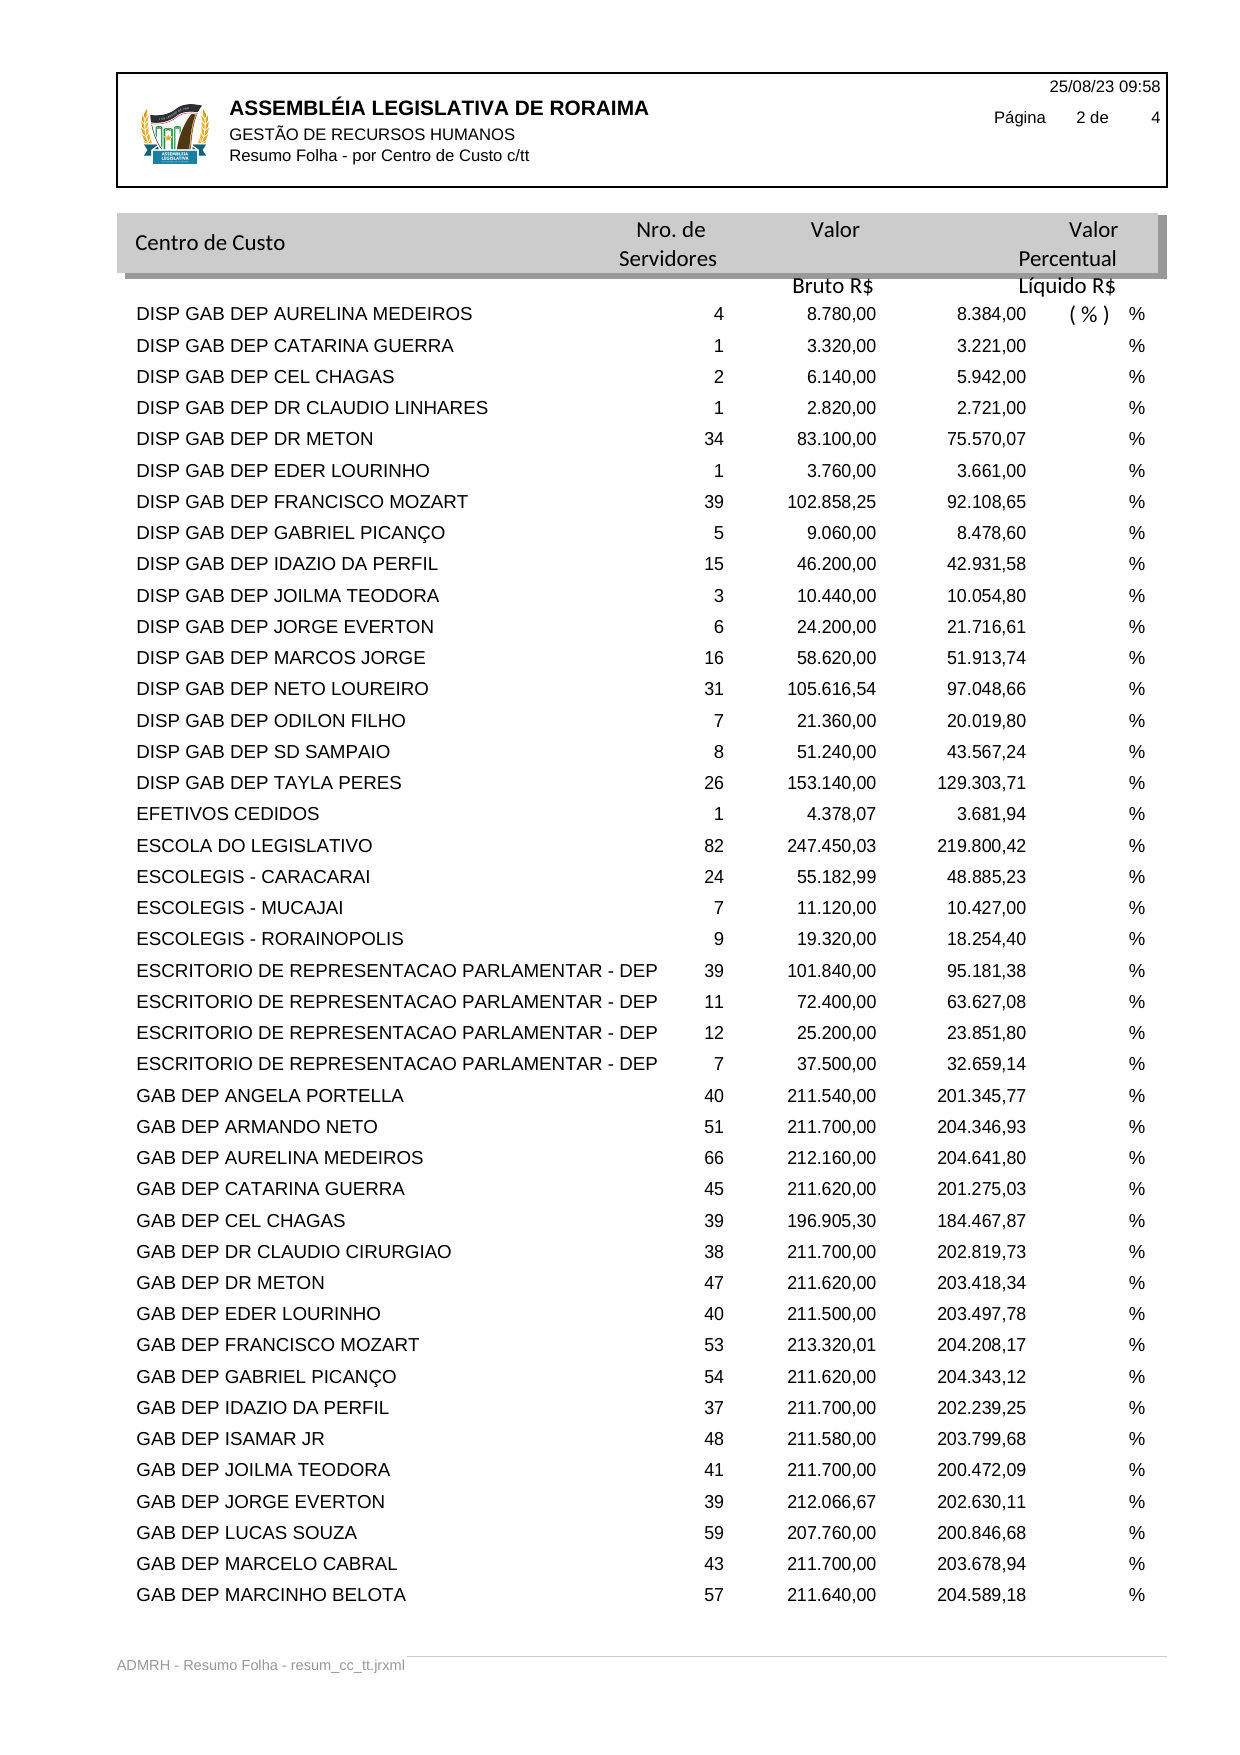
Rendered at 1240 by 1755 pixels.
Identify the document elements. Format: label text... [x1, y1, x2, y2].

table_cell 16 [680, 643, 753, 674]
table_cell DISP GAB DEP JORGE EVERTON [131, 611, 680, 642]
table_cell 204.208,17 [904, 1330, 1077, 1361]
table_cell 63.627,08 [904, 986, 1077, 1017]
table_cell % [1077, 1018, 1150, 1049]
table_cell % [1077, 518, 1150, 549]
table_cell DISP GAB DEP MARCOS JORGE [131, 643, 680, 674]
table_cell 1 [680, 330, 753, 361]
table_cell 97.048,66 [904, 674, 1077, 705]
table_cell 212.160,00 [753, 1143, 904, 1174]
table_cell GAB DEP MARCELO CABRAL [131, 1549, 680, 1580]
table_cell 15 [680, 549, 753, 580]
table_cell 10.440,00 [753, 580, 904, 611]
table_cell 11.120,00 [753, 893, 904, 924]
table_cell 204.343,12 [904, 1361, 1077, 1392]
table_cell 8 [680, 736, 753, 767]
table_cell GAB DEP ANGELA PORTELLA [131, 1080, 680, 1111]
table_cell 9 [680, 924, 753, 955]
table_cell 24 [680, 861, 753, 892]
table_cell 6 [680, 611, 753, 642]
table_header 8.780,00 [753, 304, 904, 330]
table_cell GAB DEP CEL CHAGAS [131, 1205, 680, 1236]
table_cell 202.819,73 [904, 1236, 1077, 1267]
table_cell 3.681,94 [904, 799, 1077, 830]
table_cell 202.239,25 [904, 1392, 1077, 1423]
table_header 4 [680, 304, 753, 330]
table_cell GAB DEP ISAMAR JR [131, 1424, 680, 1455]
table_cell % [1077, 486, 1150, 517]
table_cell 54 [680, 1361, 753, 1392]
table_cell % [1077, 643, 1150, 674]
table_cell 200.846,68 [904, 1517, 1077, 1548]
table_cell 212.066,67 [753, 1486, 904, 1517]
table_cell % [1077, 768, 1150, 799]
table_cell 45 [680, 1174, 753, 1205]
table_cell 20.019,80 [904, 705, 1077, 736]
table_cell 211.620,00 [753, 1361, 904, 1392]
table_cell 211.500,00 [753, 1299, 904, 1330]
table_cell 1 [680, 455, 753, 486]
table_cell DISP GAB DEP CATARINA GUERRA [131, 330, 680, 361]
table_cell 39 [680, 955, 753, 986]
table_cell % [1077, 1361, 1150, 1392]
table_cell % [1077, 924, 1150, 955]
table_cell % [1077, 1049, 1150, 1080]
table_cell GAB DEP LUCAS SOUZA [131, 1517, 680, 1548]
table_cell 10.054,80 [904, 580, 1077, 611]
table_cell 21.716,61 [904, 611, 1077, 642]
table_header DISP GAB DEP AURELINA MEDEIROS [131, 304, 680, 330]
table_cell 39 [680, 1486, 753, 1517]
table_cell DISP GAB DEP FRANCISCO MOZART [131, 486, 680, 517]
table_cell GAB DEP IDAZIO DA PERFIL [131, 1392, 680, 1423]
table_cell 219.800,42 [904, 830, 1077, 861]
table_cell DISP GAB DEP NETO LOUREIRO [131, 674, 680, 705]
table_cell % [1077, 893, 1150, 924]
table_cell 53 [680, 1330, 753, 1361]
table_cell 48 [680, 1424, 753, 1455]
table_cell 211.540,00 [753, 1080, 904, 1111]
table_cell % [1077, 580, 1150, 611]
table_cell ESCRITORIO DE REPRESENTACAO PARLAMENTAR - DEP [131, 1049, 680, 1080]
table_cell % [1077, 455, 1150, 486]
table_cell ESCRITORIO DE REPRESENTACAO PARLAMENTAR - DEP [131, 1018, 680, 1049]
table_cell 41 [680, 1455, 753, 1486]
table_cell 82 [680, 830, 753, 861]
table_cell GAB DEP EDER LOURINHO [131, 1299, 680, 1330]
table_cell % [1077, 1299, 1150, 1330]
table_cell 200.472,09 [904, 1455, 1077, 1486]
table_cell 202.630,11 [904, 1486, 1077, 1517]
table_cell 211.700,00 [753, 1111, 904, 1142]
table_cell 10.427,00 [904, 893, 1077, 924]
table_cell 21.360,00 [753, 705, 904, 736]
table_cell 9.060,00 [753, 518, 904, 549]
table_cell 75.570,07 [904, 424, 1077, 455]
table_cell 211.700,00 [753, 1549, 904, 1580]
table_cell 4.378,07 [753, 799, 904, 830]
table_cell GAB DEP FRANCISCO MOZART [131, 1330, 680, 1361]
table_cell 2.820,00 [753, 393, 904, 424]
table_cell 7 [680, 893, 753, 924]
table_cell 43 [680, 1549, 753, 1580]
table_cell GAB DEP ARMANDO NETO [131, 1111, 680, 1142]
table_cell GAB DEP CATARINA GUERRA [131, 1174, 680, 1205]
table_cell % [1077, 330, 1150, 361]
table_header 8.384,00 [904, 304, 1077, 330]
table_cell 40 [680, 1080, 753, 1111]
table_cell % [1077, 955, 1150, 986]
table_cell 201.345,77 [904, 1080, 1077, 1111]
table_cell 207.760,00 [753, 1517, 904, 1548]
table_cell 66 [680, 1143, 753, 1174]
table_cell 204.641,80 [904, 1143, 1077, 1174]
table_cell % [1077, 1174, 1150, 1205]
table_cell % [1077, 1111, 1150, 1142]
table_cell DISP GAB DEP DR METON [131, 424, 680, 455]
table_cell 25.200,00 [753, 1018, 904, 1049]
table_cell % [1077, 1080, 1150, 1111]
table_cell % [1077, 1392, 1150, 1423]
table_cell 72.400,00 [753, 986, 904, 1017]
table_cell 40 [680, 1299, 753, 1330]
table_cell 31 [680, 674, 753, 705]
table_cell 39 [680, 486, 753, 517]
table_cell 184.467,87 [904, 1205, 1077, 1236]
table_cell 7 [680, 1049, 753, 1080]
table_cell 24.200,00 [753, 611, 904, 642]
table_cell DISP GAB DEP CEL CHAGAS [131, 361, 680, 392]
table_cell % [1077, 611, 1150, 642]
table_cell 201.275,03 [904, 1174, 1077, 1205]
table_cell 3.760,00 [753, 455, 904, 486]
table_cell 43.567,24 [904, 736, 1077, 767]
table_cell % [1077, 1205, 1150, 1236]
table_cell 37 [680, 1392, 753, 1423]
table_cell GAB DEP MARCINHO BELOTA [131, 1580, 680, 1611]
table_cell 153.140,00 [753, 768, 904, 799]
table_cell DISP GAB DEP SD SAMPAIO [131, 736, 680, 767]
table_cell 211.700,00 [753, 1455, 904, 1486]
table_cell 105.616,54 [753, 674, 904, 705]
table_cell 12 [680, 1018, 753, 1049]
table_cell 211.700,00 [753, 1236, 904, 1267]
table_cell 11 [680, 986, 753, 1017]
table_cell % [1077, 1267, 1150, 1298]
table_cell ESCOLA DO LEGISLATIVO [131, 830, 680, 861]
table_cell 51.240,00 [753, 736, 904, 767]
table_cell GAB DEP AURELINA MEDEIROS [131, 1143, 680, 1174]
table_cell 2 [680, 361, 753, 392]
table_cell 102.858,25 [753, 486, 904, 517]
table_cell 57 [680, 1580, 753, 1611]
table_cell 95.181,38 [904, 955, 1077, 986]
table_cell DISP GAB DEP TAYLA PERES [131, 768, 680, 799]
table_cell 2.721,00 [904, 393, 1077, 424]
table_cell 7 [680, 705, 753, 736]
table_cell 34 [680, 424, 753, 455]
table_cell 196.905,30 [753, 1205, 904, 1236]
table_cell DISP GAB DEP EDER LOURINHO [131, 455, 680, 486]
table_cell GAB DEP DR METON [131, 1267, 680, 1298]
table_cell 3.661,00 [904, 455, 1077, 486]
table_cell % [1077, 1455, 1150, 1486]
table_cell 3.320,00 [753, 330, 904, 361]
table_cell 47 [680, 1267, 753, 1298]
table_cell % [1077, 424, 1150, 455]
table_cell 211.620,00 [753, 1174, 904, 1205]
table_cell % [1077, 986, 1150, 1017]
table_cell 203.497,78 [904, 1299, 1077, 1330]
table_cell 19.320,00 [753, 924, 904, 955]
table_cell DISP GAB DEP GABRIEL PICANÇO [131, 518, 680, 549]
table_cell 38 [680, 1236, 753, 1267]
table_cell 204.346,93 [904, 1111, 1077, 1142]
table_cell GAB DEP GABRIEL PICANÇO [131, 1361, 680, 1392]
table_cell 5 [680, 518, 753, 549]
table_cell ESCOLEGIS - CARACARAI [131, 861, 680, 892]
table_cell 48.885,23 [904, 861, 1077, 892]
table_cell 42.931,58 [904, 549, 1077, 580]
table_cell 1 [680, 393, 753, 424]
table_cell 1 [680, 799, 753, 830]
table_cell 3.221,00 [904, 330, 1077, 361]
table_cell GAB DEP DR CLAUDIO CIRURGIAO [131, 1236, 680, 1267]
table_cell 18.254,40 [904, 924, 1077, 955]
table_cell GAB DEP JOILMA TEODORA [131, 1455, 680, 1486]
table_cell % [1077, 1330, 1150, 1361]
table_cell 213.320,01 [753, 1330, 904, 1361]
table_cell 247.450,03 [753, 830, 904, 861]
table_cell % [1077, 1580, 1150, 1611]
table_cell 3 [680, 580, 753, 611]
table_cell % [1077, 1486, 1150, 1517]
table_cell 211.700,00 [753, 1392, 904, 1423]
table_cell 101.840,00 [753, 955, 904, 986]
table_cell DISP GAB DEP JOILMA TEODORA [131, 580, 680, 611]
table_cell 51 [680, 1111, 753, 1142]
table_cell 203.799,68 [904, 1424, 1077, 1455]
table_cell % [1077, 1236, 1150, 1267]
table_cell GAB DEP JORGE EVERTON [131, 1486, 680, 1517]
table_cell 55.182,99 [753, 861, 904, 892]
table_cell 129.303,71 [904, 768, 1077, 799]
table_cell % [1077, 799, 1150, 830]
table_cell % [1077, 861, 1150, 892]
table_cell 92.108,65 [904, 486, 1077, 517]
table_cell ESCOLEGIS - RORAINOPOLIS [131, 924, 680, 955]
table_cell % [1077, 549, 1150, 580]
table_cell 32.659,14 [904, 1049, 1077, 1080]
table_cell ESCRITORIO DE REPRESENTACAO PARLAMENTAR - DEP [131, 986, 680, 1017]
table_cell 6.140,00 [753, 361, 904, 392]
table_cell % [1077, 1517, 1150, 1548]
table_cell % [1077, 1143, 1150, 1174]
table_cell 211.620,00 [753, 1267, 904, 1298]
table_cell 83.100,00 [753, 424, 904, 455]
table_cell DISP GAB DEP IDAZIO DA PERFIL [131, 549, 680, 580]
table_cell 204.589,18 [904, 1580, 1077, 1611]
table_cell 23.851,80 [904, 1018, 1077, 1049]
table_cell 59 [680, 1517, 753, 1548]
table_cell % [1077, 1549, 1150, 1580]
table_cell EFETIVOS CEDIDOS [131, 799, 680, 830]
table_cell 26 [680, 768, 753, 799]
table_cell 211.640,00 [753, 1580, 904, 1611]
table_cell % [1077, 1424, 1150, 1455]
table_cell 58.620,00 [753, 643, 904, 674]
table_cell 203.418,34 [904, 1267, 1077, 1298]
table_cell ESCOLEGIS - MUCAJAI [131, 893, 680, 924]
table_cell 211.580,00 [753, 1424, 904, 1455]
table_cell ESCRITORIO DE REPRESENTACAO PARLAMENTAR - DEP [131, 955, 680, 986]
table_cell % [1077, 674, 1150, 705]
table_cell 8.478,60 [904, 518, 1077, 549]
table_cell % [1077, 361, 1150, 392]
table_cell % [1077, 830, 1150, 861]
table_cell % [1077, 736, 1150, 767]
table_cell 51.913,74 [904, 643, 1077, 674]
table_cell 203.678,94 [904, 1549, 1077, 1580]
table_cell DISP GAB DEP ODILON FILHO [131, 705, 680, 736]
table_header % [1077, 304, 1150, 330]
table_cell 46.200,00 [753, 549, 904, 580]
table_cell DISP GAB DEP DR CLAUDIO LINHARES [131, 393, 680, 424]
table_cell 37.500,00 [753, 1049, 904, 1080]
table_cell 5.942,00 [904, 361, 1077, 392]
table_cell % [1077, 393, 1150, 424]
table_cell % [1077, 705, 1150, 736]
table_cell 39 [680, 1205, 753, 1236]
